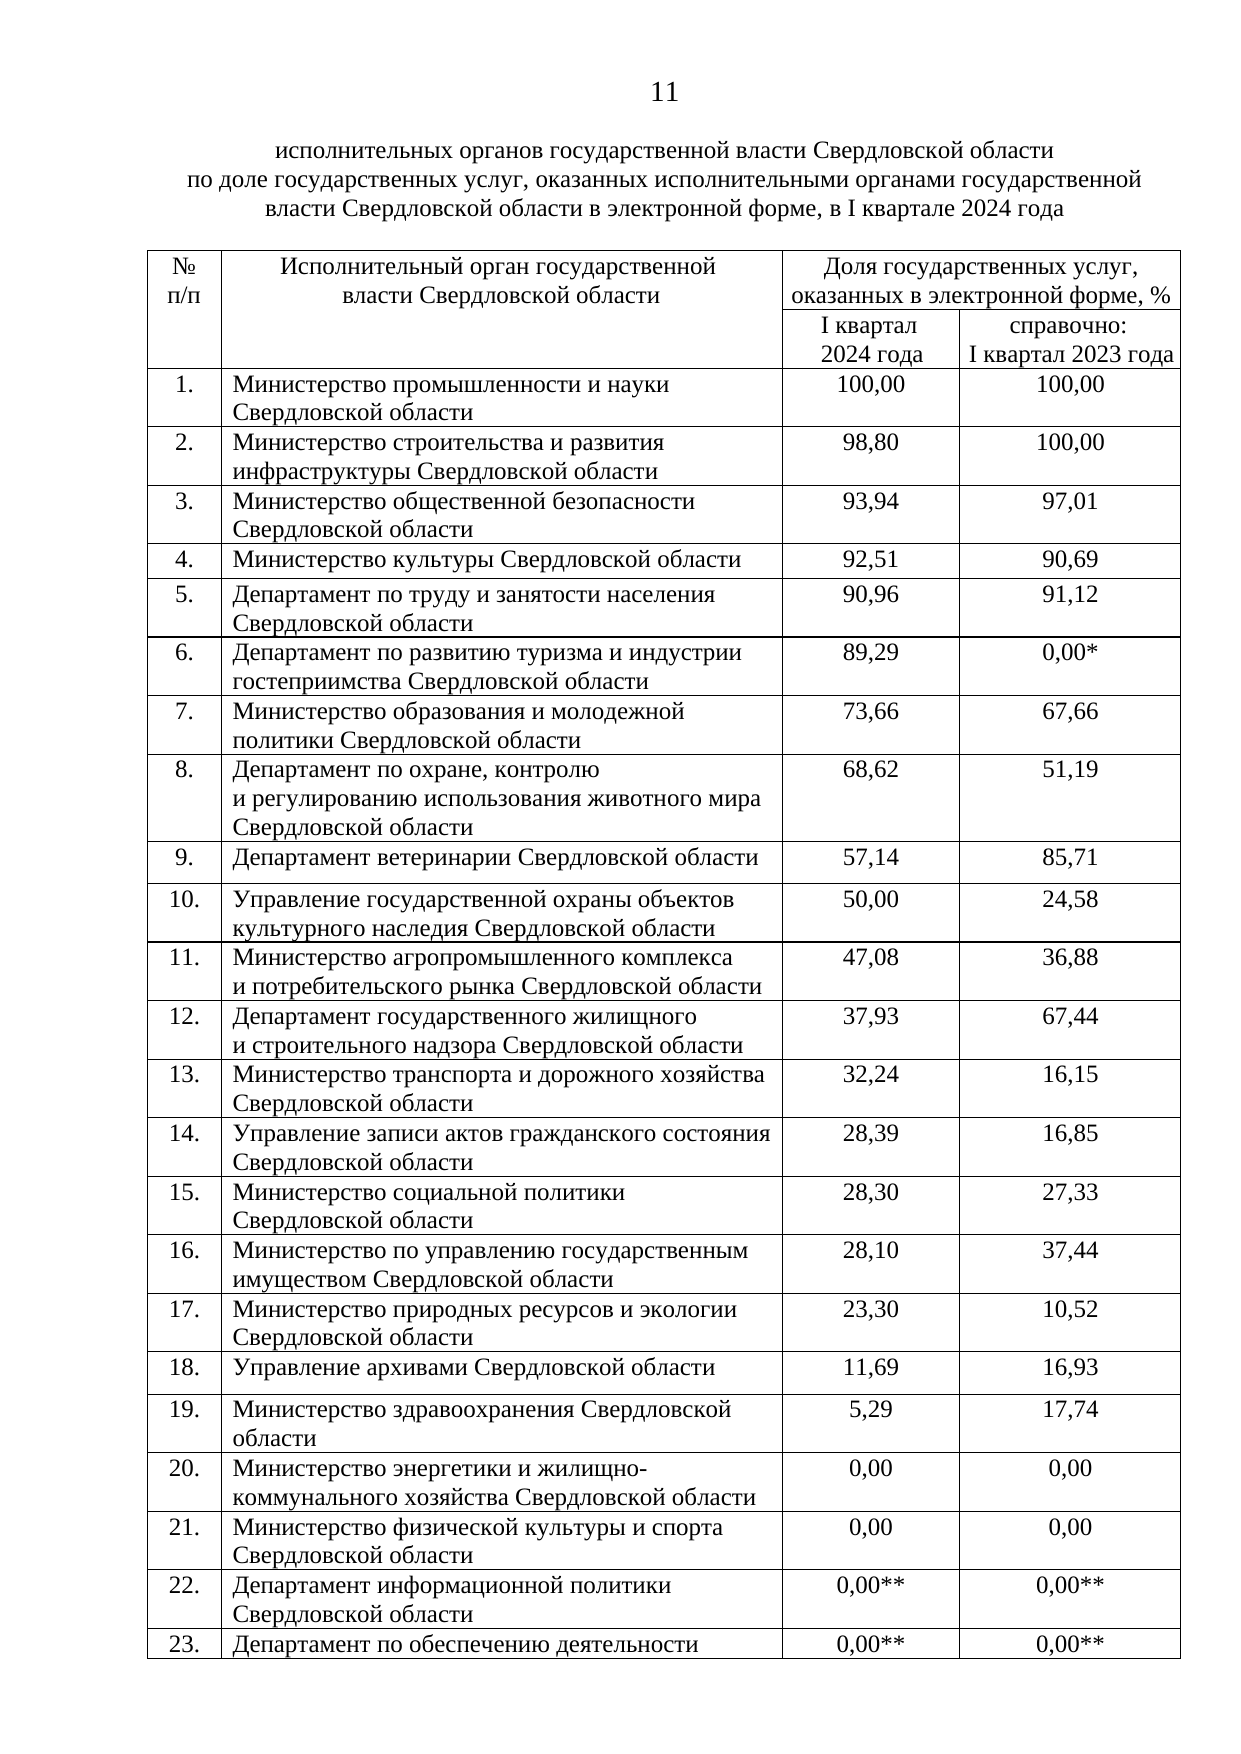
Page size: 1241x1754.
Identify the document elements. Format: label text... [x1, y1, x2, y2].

table_header № п/п [148, 251, 221, 368]
table_cell 18. [148, 1352, 221, 1393]
table_cell 7. [148, 696, 221, 753]
table_cell 93,94 [783, 486, 959, 543]
table_cell Министерство транспорта и дорожного хозяйства Свердловской области [222, 1060, 782, 1117]
table_cell 9. [148, 842, 221, 883]
table_cell 90,69 [960, 544, 1180, 578]
table_cell Министерство энергетики и жилищно-коммунального хозяйства Свердловской области [222, 1453, 782, 1511]
table_cell 16,93 [960, 1352, 1180, 1393]
table_cell Департамент по обеспечению деятельности [222, 1629, 782, 1657]
table_cell 19. [148, 1395, 221, 1452]
table_cell 16. [148, 1235, 221, 1293]
table_cell 24,58 [960, 884, 1180, 941]
table_cell Министерство здравоохранения Свердловской области [222, 1395, 782, 1452]
table_cell 0,00** [960, 1629, 1180, 1657]
table_cell 28,10 [783, 1235, 959, 1293]
table_cell Департамент государственного жилищного и строительного надзора Свердловской области [222, 1001, 782, 1058]
table_cell 0,00** [783, 1629, 959, 1657]
table_cell Министерство образования и молодежной политики Свердловской области [222, 696, 782, 753]
table_cell 36,88 [960, 943, 1180, 1000]
table_cell 90,96 [783, 579, 959, 636]
table_cell 16,85 [960, 1118, 1180, 1176]
table_cell 3. [148, 486, 221, 543]
table_cell 28,39 [783, 1118, 959, 1176]
table_cell 100,00 [960, 369, 1180, 426]
table_cell Министерство природных ресурсов и экологии Свердловской области [222, 1294, 782, 1351]
table_cell 16,15 [960, 1060, 1180, 1117]
table_cell 0,00 [960, 1453, 1180, 1511]
table_cell Министерство социальной политики Свердловской области [222, 1177, 782, 1234]
table_cell Министерство строительства и развития инфраструктуры Свердловской области [222, 427, 782, 485]
table_cell 8. [148, 755, 221, 841]
table_cell Министерство культуры Свердловской области [222, 544, 782, 578]
table_cell 5. [148, 579, 221, 636]
table_cell 0,00** [960, 1570, 1180, 1628]
table_cell 100,00 [783, 369, 959, 426]
table_cell 67,44 [960, 1001, 1180, 1058]
table_cell Департамент ветеринарии Свердловской области [222, 842, 782, 883]
table_cell 2. [148, 427, 221, 485]
table_cell Департамент по труду и занятости населения Свердловской области [222, 579, 782, 636]
table_cell Министерство физической культуры и спорта Свердловской области [222, 1512, 782, 1569]
table_cell Департамент по развитию туризма и индустрии гостеприимства Свердловской области [222, 638, 782, 695]
table_cell 11. [148, 943, 221, 1000]
text исполнительных органов государственной власти Свердловской области по доле государственных услуг, оказанных исполнительными органами государственной власти Свердловской области в электронной форме, в I квартале 2024 года [148, 135, 1181, 222]
table_cell Департамент информационной политики Свердловской области [222, 1570, 782, 1628]
table_cell 22. [148, 1570, 221, 1628]
table_cell 14. [148, 1118, 221, 1176]
table_cell 17,74 [960, 1395, 1180, 1452]
table_cell 0,00* [960, 638, 1180, 695]
table_cell 89,29 [783, 638, 959, 695]
table_cell 73,66 [783, 696, 959, 753]
table_cell 13. [148, 1060, 221, 1117]
table_header Доля государственных услуг, оказанных в электронной форме, % [783, 251, 1180, 309]
table_cell 23,30 [783, 1294, 959, 1351]
table_cell 4. [148, 544, 221, 578]
table_cell 37,93 [783, 1001, 959, 1058]
table_cell 27,33 [960, 1177, 1180, 1234]
table_cell 10,52 [960, 1294, 1180, 1351]
table_cell Министерство по управлению государственным имуществом Свердловской области [222, 1235, 782, 1293]
table_cell I квартал 2024 года [783, 310, 959, 368]
table_cell Управление архивами Свердловской области [222, 1352, 782, 1393]
table_cell Министерство промышленности и науки Свердловской области [222, 369, 782, 426]
table_cell 91,12 [960, 579, 1180, 636]
table_cell 15. [148, 1177, 221, 1234]
table_cell 0,00** [783, 1570, 959, 1628]
table_cell 10. [148, 884, 221, 941]
table_cell 1. [148, 369, 221, 426]
table_cell Управление государственной охраны объектов культурного наследия Свердловской области [222, 884, 782, 941]
table_cell 85,71 [960, 842, 1180, 883]
table_cell 11,69 [783, 1352, 959, 1393]
table_cell 47,08 [783, 943, 959, 1000]
table_cell Министерство агропромышленного комплекса и потребительского рынка Свердловской области [222, 943, 782, 1000]
table_cell 50,00 [783, 884, 959, 941]
table_cell 12. [148, 1001, 221, 1058]
table_cell 67,66 [960, 696, 1180, 753]
table_cell 0,00 [783, 1512, 959, 1569]
table_cell 6. [148, 638, 221, 695]
table_cell 17. [148, 1294, 221, 1351]
table_cell 5,29 [783, 1395, 959, 1452]
table_cell 92,51 [783, 544, 959, 578]
table_header Исполнительный орган государственной власти Свердловской области [222, 251, 782, 368]
table_cell 23. [148, 1629, 221, 1657]
table_cell 21. [148, 1512, 221, 1569]
table_cell Департамент по охране, контролю и регулированию использования животного мира Свердловской области [222, 755, 782, 841]
table_cell 57,14 [783, 842, 959, 883]
table_cell 0,00 [783, 1453, 959, 1511]
table_cell Управление записи актов гражданского состояния Свердловской области [222, 1118, 782, 1176]
table_cell 37,44 [960, 1235, 1180, 1293]
table_cell 28,30 [783, 1177, 959, 1234]
table_cell 68,62 [783, 755, 959, 841]
table_cell Министерство общественной безопасности Свердловской области [222, 486, 782, 543]
table_cell справочно: I квартал 2023 года [960, 310, 1180, 368]
table_cell 20. [148, 1453, 221, 1511]
table_cell 0,00 [960, 1512, 1180, 1569]
table_cell 51,19 [960, 755, 1180, 841]
table_cell 100,00 [960, 427, 1180, 485]
table_cell 98,80 [783, 427, 959, 485]
table_cell 32,24 [783, 1060, 959, 1117]
table_cell 97,01 [960, 486, 1180, 543]
